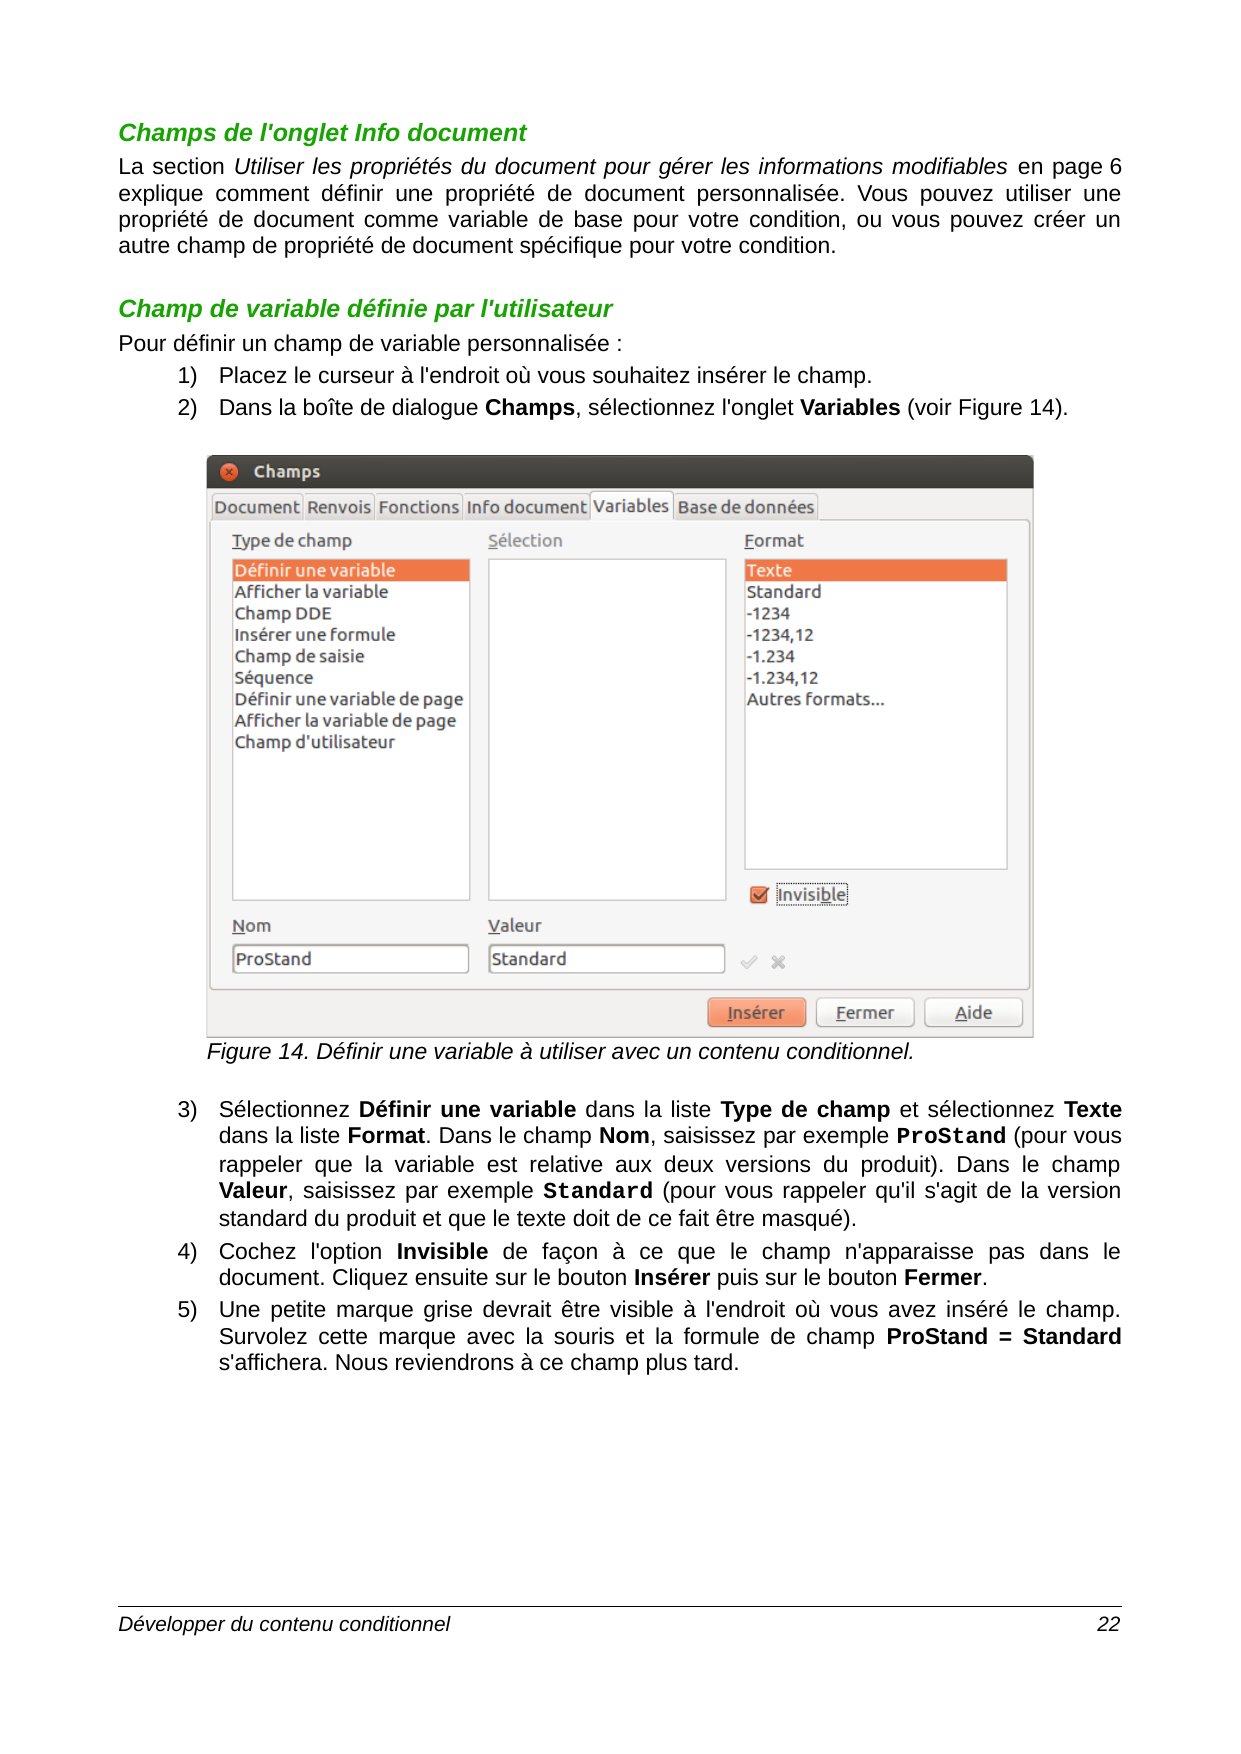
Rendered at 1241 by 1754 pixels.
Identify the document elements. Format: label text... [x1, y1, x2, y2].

list Une petite marque grise devrait être visible à l'endroit où vous avez inséré le champ. Survolez cette marque avec la souris et la formule de champ ProStand = Standard s'affichera. Nous reviendrons à ce champ plus tard. [177, 1296, 1122, 1375]
subtitle Pour définir un champ de variable personnalisée : [118, 329, 1122, 356]
list Sélectionnez Définir une variable dans la liste Type de champ et sélectionnez Texte dans la liste Format. Dans le champ Nom, saisissez par exemple ProStand (pour vous rappeler que la variable est relative aux deux versions du produit). Dans le champ Valeur, saisissez par exemple Standard (pour vous rappeler qu'il s'agit de la version standard du produit et que le texte doit de ce fait être masqué). [177, 1096, 1122, 1232]
list Cochez l'option Invisible de façon à ce que le champ n'apparaisse pas dans le document. Cliquez ensuite sur le bouton Insérer puis sur le bouton Fermer. [177, 1238, 1122, 1290]
text La section Utiliser les propriétés du document pour gérer les informations modifiables en page 6 explique comment définir une propriété de document personnalisée. Vous pouvez utiliser une propriété de document comme variable de base pour votre condition, ou vous pouvez créer un autre champ de propriété de document spécifique pour votre condition. [118, 153, 1122, 259]
list Dans la boîte de dialogue Champs, sélectionnez l'onglet Variables (voir Figure 14). [177, 394, 1122, 420]
subtitle Champ de variable définie par l'utilisateur [118, 294, 1122, 323]
subtitle Champs de l'onglet Info document [118, 118, 1122, 147]
picture [206, 455, 1034, 1038]
list Placez le curseur à l'endroit où vous souhaitez insérer le champ. [177, 362, 1122, 388]
text Figure 14. Définir une variable à utiliser avec un contenu conditionnel. [207, 1038, 1033, 1064]
